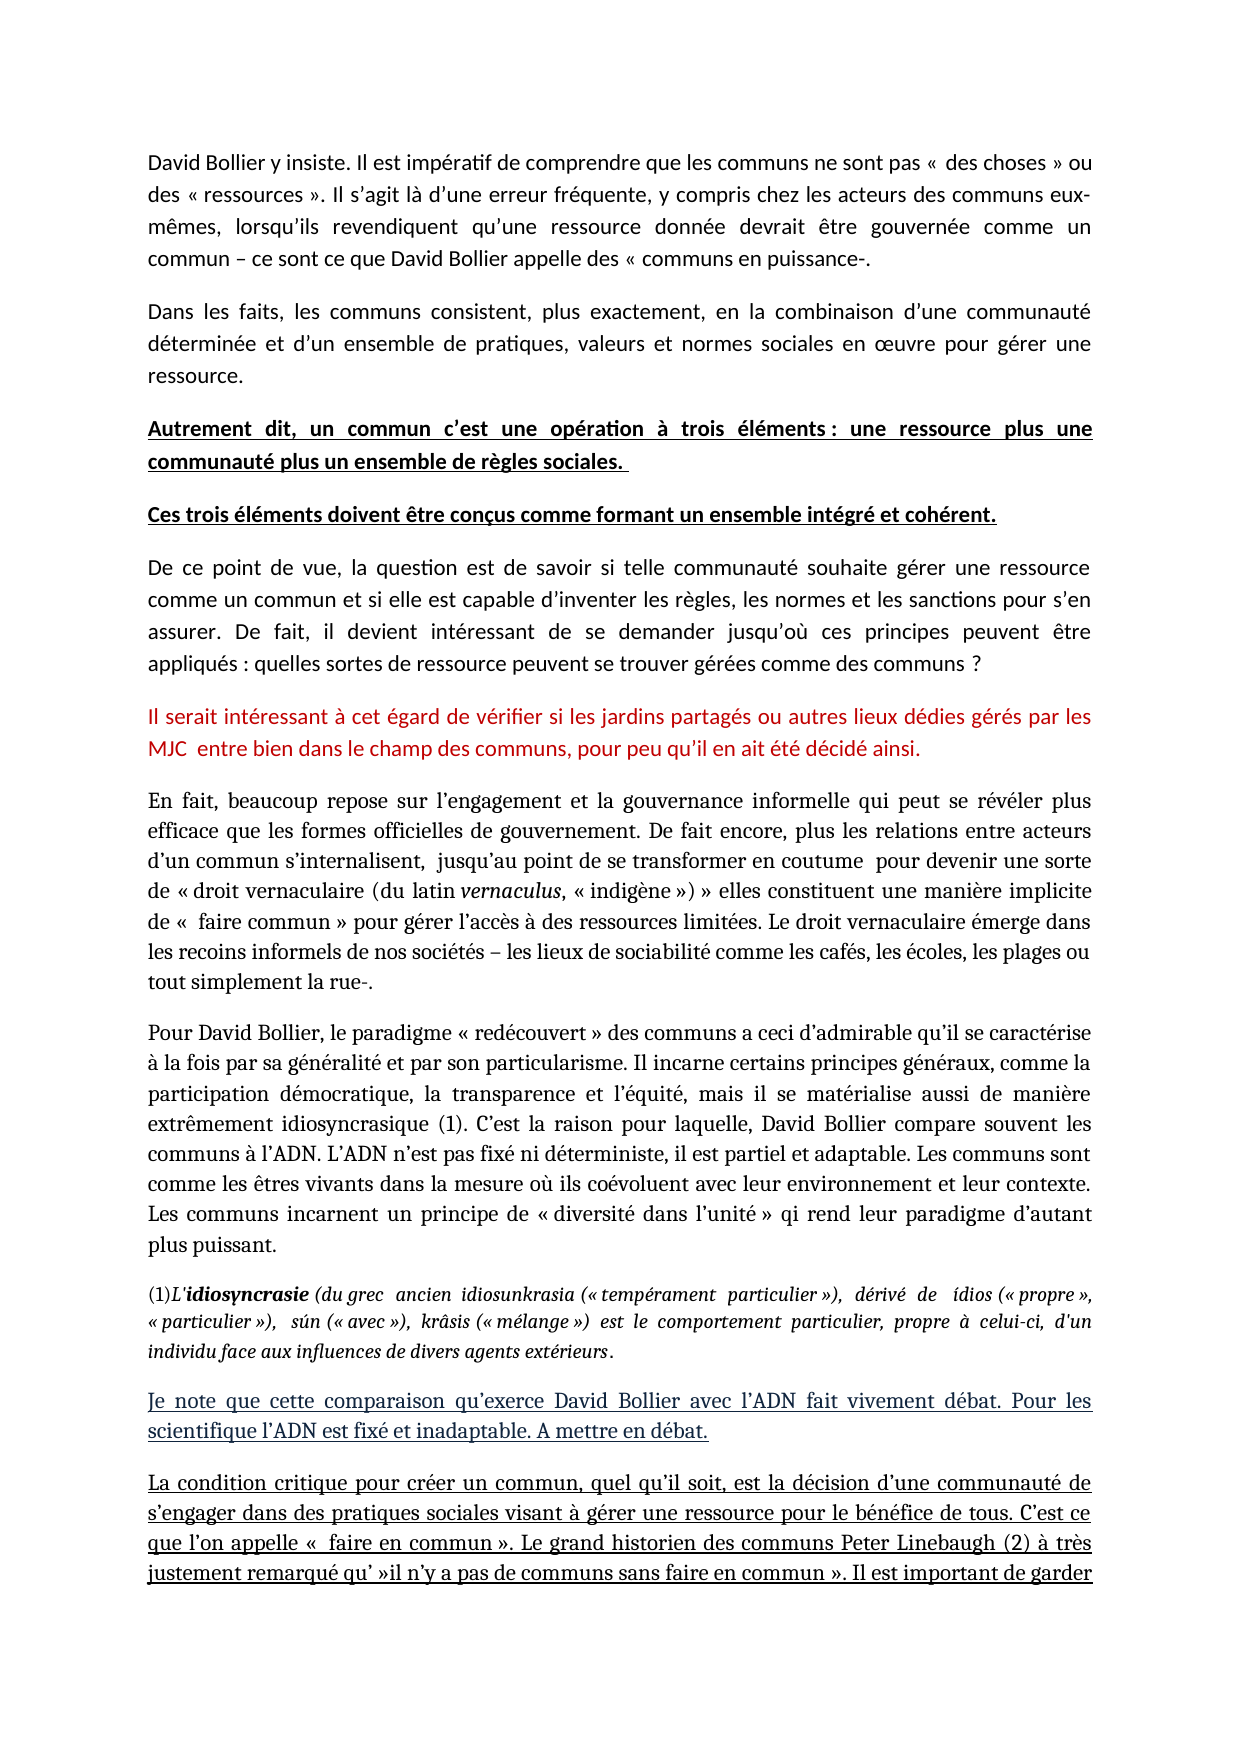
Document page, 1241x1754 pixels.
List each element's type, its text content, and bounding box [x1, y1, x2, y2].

text (1)L'idiosyncrasie (du grec ancien idiosunkrasia (« tempérament particulier »), dérivé de ídios (« propre », « particulier »), sún (« avec »), krâsis (« mélange ») est le comportement particulier, propre à celui-ci, d'un individu face aux influences de divers agents extérieurs. [148, 1282, 1093, 1363]
text Ces trois éléments doivent être conçus comme formant un ensemble intégré et cohérent. [148, 500, 1093, 528]
text Autrement dit, un commun c’est une opération à trois éléments : une ressource plus une [148, 414, 1093, 439]
text communauté plus un ensemble de règles sociales. [148, 440, 1093, 475]
text Il serait intéressant à cet égard de vérifier si les jardins partagés ou autres lieux dédies gérés par les MJC entre bien dans le champ des communs, pour peu qu’il en ait été décidé ainsi. [148, 702, 1093, 763]
text David Bollier y insiste. Il est impératif de comprendre que les communs ne sont pas « des choses » ou des « ressources ». Il s’agit là d’une erreur fréquente, y compris chez les acteurs des communs eux-mêmes, lorsqu’ils revendiquent qu’une ressource donnée devrait être gouvernée comme un commun – ce sont ce que David Bollier appelle des « communs en puissance-. [148, 148, 1093, 272]
text Dans les faits, les communs consistent, plus exactement, en la combinaison d’une communauté déterminée et d’un ensemble de pratiques, valeurs et normes sociales en œuvre pour gérer une ressource. [148, 297, 1093, 389]
text scientifique l’ADN est fixé et inadaptable. A mettre en débat. [148, 1412, 1093, 1444]
text La condition critique pour créer un commun, quel qu’il soit, est la décision d’une communauté de s’engager dans des pratiques sociales visant à gérer une ressource pour le bénéfice de tous. C’est ce que l’on appelle « faire en commun ». Le grand historien des communs Peter Linebaugh (2) à très justement remarqué qu’ »il n’y a pas de communs sans faire en commun ». Il est important de garder [148, 1469, 1093, 1582]
text Pour David Bollier, le paradigme « redécouvert » des communs a ceci d’admirable qu’il se caractérise à la fois par sa généralité et par son particularisme. Il incarne certains principes généraux, comme la participation démocratique, la transparence et l’équité, mais il se matérialise aussi de manière extrêmement idiosyncrasique (1). C’est la raison pour laquelle, David Bollier compare souvent les communs à l’ADN. L’ADN n’est pas fixé ni déterministe, il est partiel et adaptable. Les communs sont comme les êtres vivants dans la mesure où ils coévoluent avec leur environnement et leur contexte. Les communs incarnent un principe de « diversité dans l’unité » qi rend leur paradigme d’autant plus puissant. [148, 1020, 1093, 1258]
text En fait, beaucoup repose sur l’engagement et la gouvernance informelle qui peut se révéler plus efficace que les formes officielles de gouvernement. De fait encore, plus les relations entre acteurs d’un commun s’internalisent, jusqu’au point de se transformer en coutume pour devenir une sorte de « droit vernaculaire (du latin vernaculus, « indigène ») » elles constituent une manière implicite de « faire commun » pour gérer l’accès à des ressources limitées. Le droit vernaculaire émerge dans les recoins informels de nos sociétés – les lieux de sociabilité comme les cafés, les écoles, les plages ou tout simplement la rue-. [148, 788, 1093, 995]
text De ce point de vue, la question est de savoir si telle communauté souhaite gérer une ressource comme un commun et si elle est capable d’inventer les règles, les normes et les sanctions pour s’en assurer. De fait, il devient intéressant de se demander jusqu’où ces principes peuvent être appliqués : quelles sortes de ressource peuvent se trouver gérées comme des communs ? [148, 553, 1093, 677]
text Je note que cette comparaison qu’exerce David Bollier avec l’ADN fait vivement débat. Pour les [148, 1388, 1093, 1411]
